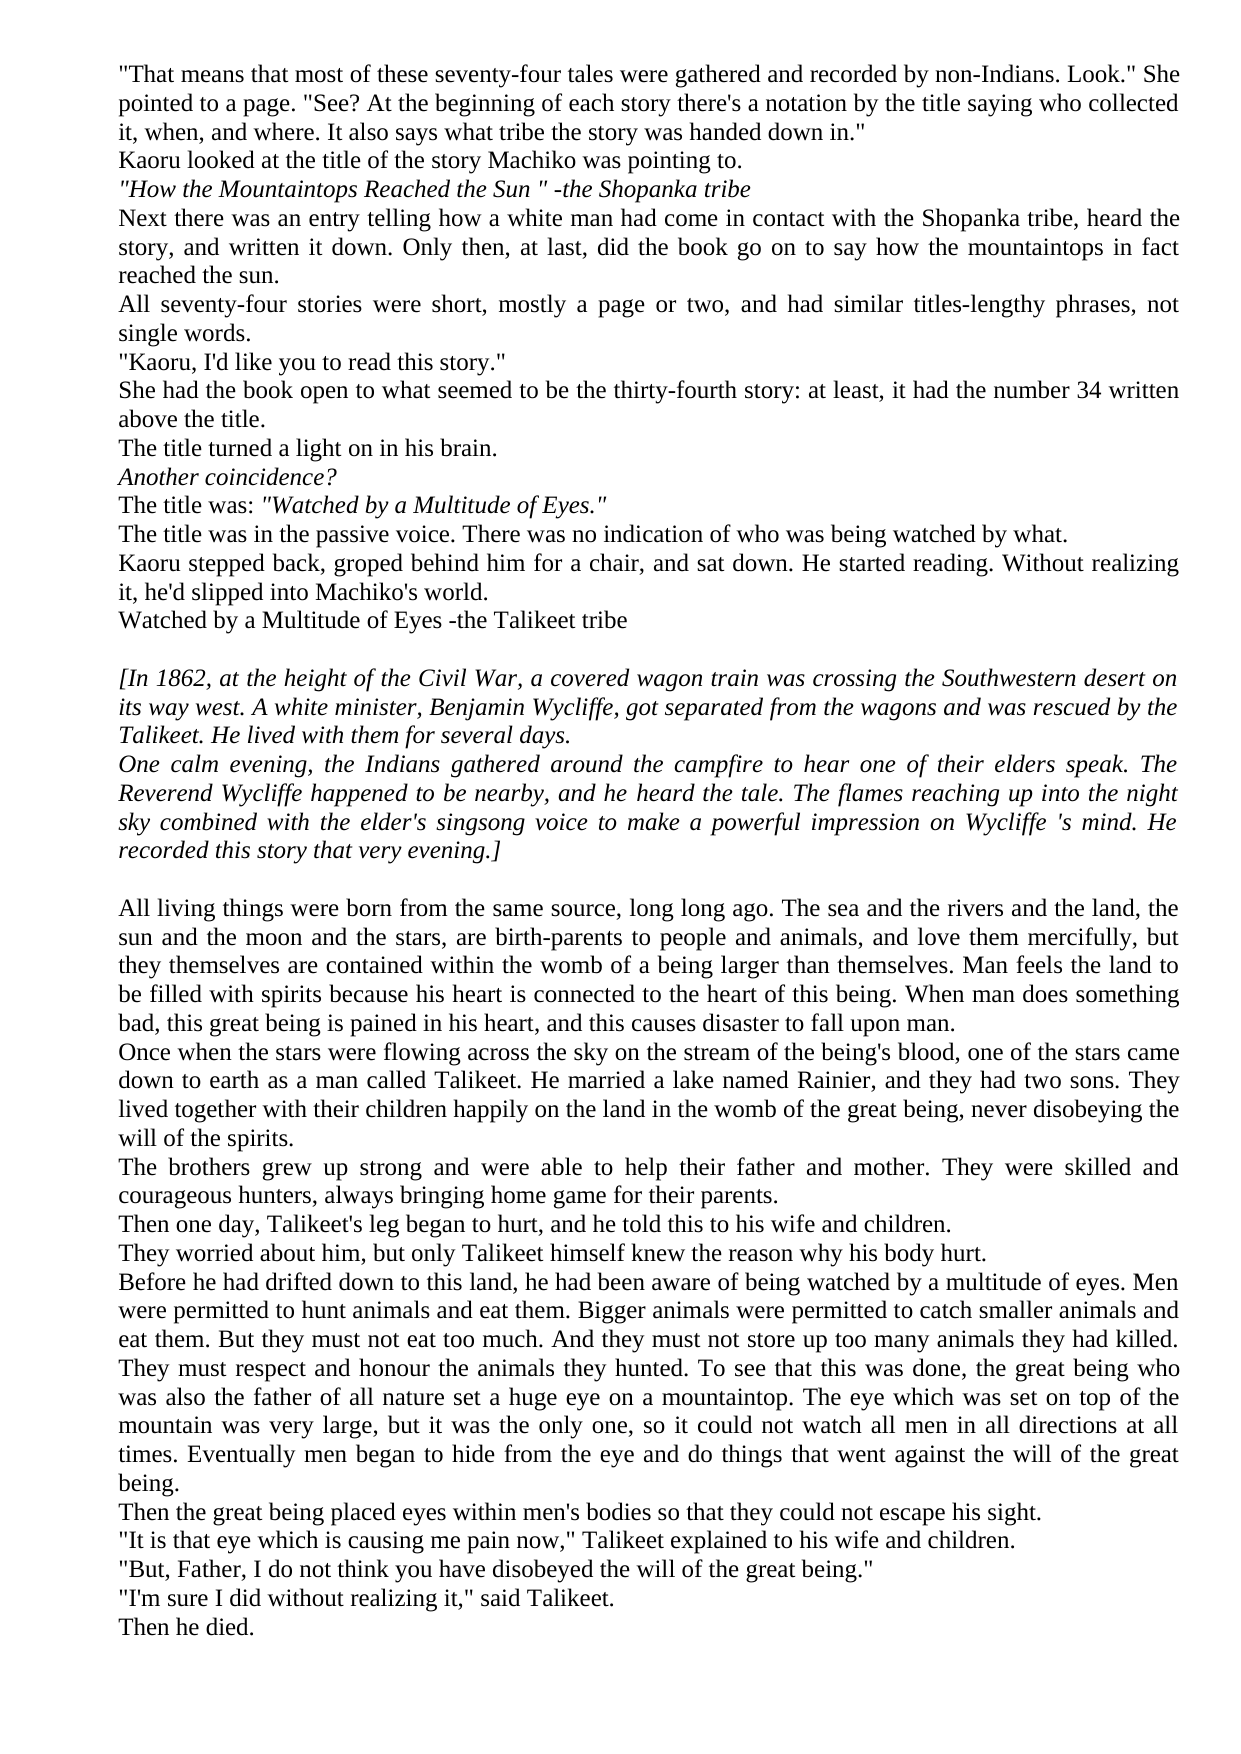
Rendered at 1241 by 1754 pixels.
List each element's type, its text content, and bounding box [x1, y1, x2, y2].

text The title was in the passive voice. There was no indication of who was being watched by what. [118, 519, 1181, 548]
text Once when the stars were flowing across the sky on the stream of the being's blood, one of the stars came down to earth as a man called Talikeet. He married a lake named Rainier, and they had two sons. They lived together with their children happily on the land in the womb of the great being, never disobeying the will of the spirits. [118, 1037, 1181, 1152]
text Then he died. [118, 1612, 1181, 1640]
text "How the Mountaintops Reached the Sun " -the Shopanka tribe [118, 174, 1181, 203]
text "It is that eye which is causing me pain now," Talikeet explained to his wife and children. [118, 1525, 1181, 1554]
text All seventy-four stories were short, mostly a page or two, and had similar titles-lengthy phrases, not single words. [118, 289, 1181, 347]
text Watched by a Multitude of Eyes -the Talikeet tribe [118, 605, 1181, 634]
text Kaoru stepped back, groped behind him for a chair, and sat down. He started reading. Without realizing it, he'd slipped into Machiko's world. [118, 548, 1181, 605]
text Then the great being placed eyes within men's bodies so that they could not escape his sight. [118, 1497, 1181, 1525]
text "But, Father, I do not think you have disobeyed the will of the great being." [118, 1554, 1181, 1583]
text Next there was an entry telling how a white man had come in contact with the Shopanka tribe, heard the story, and written it down. Only then, at last, did the book go on to say how the mountaintops in fact reached the sun. [118, 203, 1181, 289]
text They worried about him, but only Talikeet himself knew the reason why his body hurt. [118, 1238, 1181, 1267]
text Before he had drifted down to this land, he had been aware of being watched by a multitude of eyes. Men were permitted to hunt animals and eat them. Bigger animals were permitted to catch smaller animals and eat them. But they must not eat too much. And they must not store up too many animals they had killed. They must respect and honour the animals they hunted. To see that this was done, the great being who was also the father of all nature set a huge eye on a mountaintop. The eye which was set on top of the mountain was very large, but it was the only one, so it could not watch all men in all directions at all times. Eventually men began to hide from the eye and do things that went against the will of the great being. [118, 1267, 1181, 1497]
text [In 1862, at the height of the Civil War, a covered wagon train was crossing the Southwestern desert on its way west. A white minister, Benjamin Wycliffe, got separated from the wagons and was rescued by the Talikeet. He lived with them for several days. [118, 663, 1181, 749]
text "Kaoru, I'd like you to read this story." [118, 347, 1181, 375]
text The title was: "Watched by a Multitude of Eyes." [118, 490, 1181, 519]
text Kaoru looked at the title of the story Machiko was pointing to. [118, 145, 1181, 174]
text The title turned a light on in his brain. [118, 433, 1181, 462]
text Another coincidence? [118, 462, 1181, 490]
text One calm evening, the Indians gathered around the campfire to hear one of their elders speak. The Reverend Wycliffe happened to be nearby, and he heard the tale. The flames reaching up into the night sky combined with the elder's singsong voice to make a powerful impression on Wycliffe 's mind. He recorded this story that very evening.] [118, 749, 1181, 864]
text Then one day, Talikeet's leg began to hurt, and he told this to his wife and children. [118, 1209, 1181, 1238]
text All living things were born from the same source, long long ago. The sea and the rivers and the land, the sun and the moon and the stars, are birth-parents to people and animals, and love them mercifully, but they themselves are contained within the womb of a being larger than themselves. Man feels the land to be filled with spirits because his heart is connected to the heart of this being. When man does something bad, this great being is pained in his heart, and this causes disaster to fall upon man. [118, 893, 1181, 1037]
text She had the book open to what seemed to be the thirty-fourth story: at least, it had the number 34 written above the title. [118, 375, 1181, 433]
text "I'm sure I did without realizing it," said Talikeet. [118, 1583, 1181, 1612]
text The brothers grew up strong and were able to help their father and mother. They were skilled and courageous hunters, always bringing home game for their parents. [118, 1152, 1181, 1209]
text "That means that most of these seventy-four tales were gathered and recorded by non-Indians. Look." She pointed to a page. "See? At the beginning of each story there's a notation by the title saying who collected it, when, and where. It also says what tribe the story was handed down in." [118, 59, 1181, 145]
